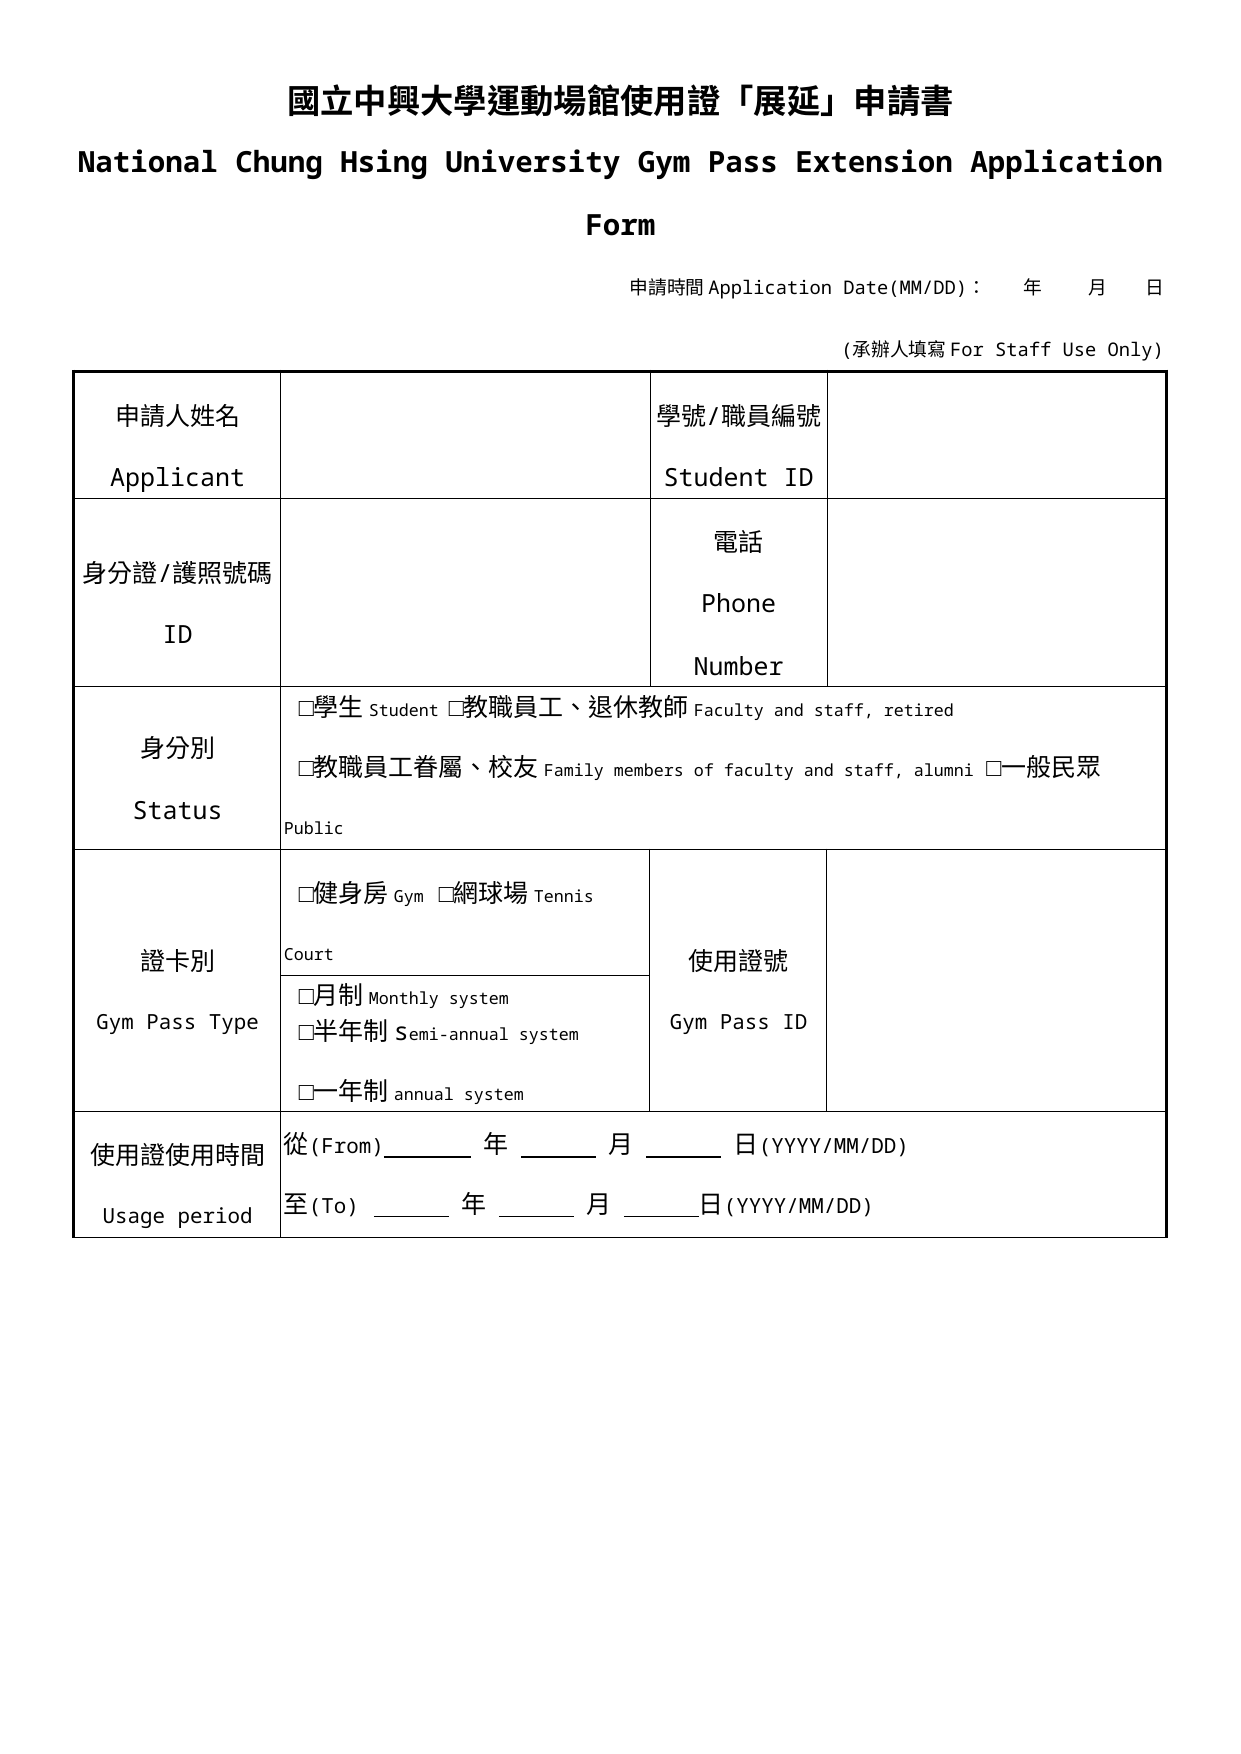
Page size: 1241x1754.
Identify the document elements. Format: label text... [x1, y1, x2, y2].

table_cell 電話 Phone Number [651, 499, 827, 686]
table_cell [828, 499, 1165, 686]
table_cell 使用證使用時間 Usage period [75, 1112, 280, 1237]
table_cell [828, 373, 1165, 498]
table_cell 證卡別 Gym Pass Type [75, 850, 280, 1111]
table_cell [281, 499, 650, 686]
table_cell □健身房Gym □網球場Tennis Court [281, 850, 649, 974]
table_cell [827, 850, 1165, 1111]
table_header 國立中興大學運動場館使用證「展延」申請書 National Chung Hsing University Gym Pass Extension Application Form 申請時間Application Date(MM/DD)： 年 月 日 (承辦人填寫For Staff Use Only) [74, 57, 1166, 369]
table_cell 身分別 Status [75, 687, 280, 848]
table_cell □月制Monthly system □半年制semi-annual system □一年制annual system [281, 976, 649, 1111]
table_cell □學生Student □教職員工、退休教師Faculty and staff, retired □教職員工眷屬、校友Family members of faculty and staff, alumni □一般民眾Public [281, 687, 1165, 848]
table_cell [281, 373, 650, 498]
table_cell 申請人姓名Applicant [75, 373, 280, 498]
table_cell 學號/職員編號Student ID [651, 373, 827, 498]
table_cell 身分證/護照號碼ID [75, 499, 280, 686]
table_cell 使用證號 Gym Pass ID [650, 850, 826, 1111]
table_cell 從(From) 年 月 日(YYYY/MM/DD) 至(To) 年 月 日(YYYY/MM/DD) [281, 1112, 1165, 1237]
